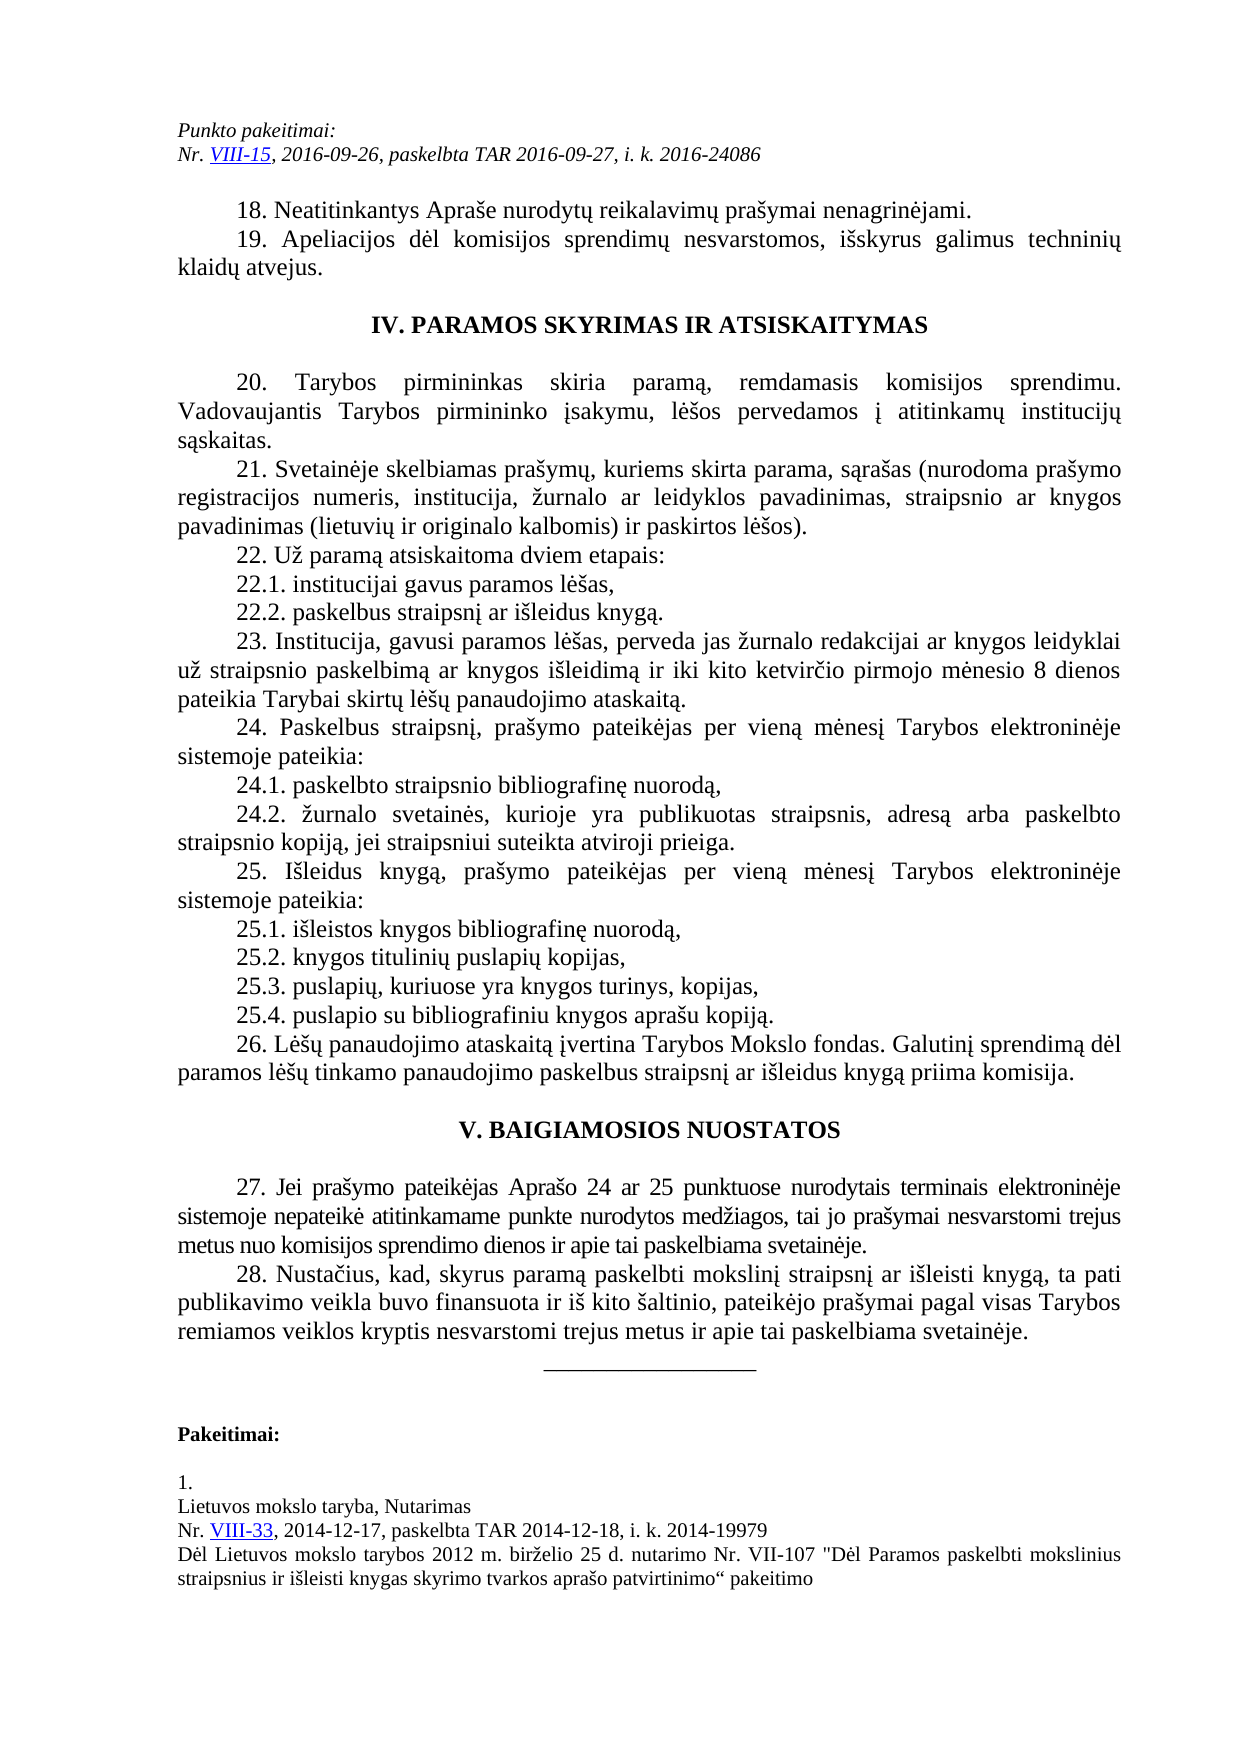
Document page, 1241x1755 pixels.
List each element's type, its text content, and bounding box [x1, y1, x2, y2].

text 25.4. puslapio su bibliografiniu knygos aprašu kopiją. [177, 1000, 1122, 1029]
text IV. PARAMOS SKYRIMAS IR ATSISKAITYMAS [177, 310, 1122, 339]
text 21. Svetainėje skelbiamas prašymų, kuriems skirta parama, sąrašas (nurodoma prašymo registracijos numeris, institucija, žurnalo ar leidyklos pavadinimas, straipsnio ar knygos pavadinimas (lietuvių ir originalo kalbomis) ir paskirtos lėšos). [177, 454, 1122, 540]
text V. BAIGIAMOSIOS NUOSTATOS [177, 1115, 1122, 1144]
text 27. Jei prašymo pateikėjas Aprašo 24 ar 25 punktuose nurodytais terminais elektroninėje sistemoje nepateikė atitinkamame punkte nurodytos medžiagos, tai jo prašymai nesvarstomi trejus metus nuo komisijos sprendimo dienos ir apie tai paskelbiama svetainėje. [177, 1172, 1122, 1259]
text 1. [177, 1470, 1122, 1494]
text 25. Išleidus knygą, prašymo pateikėjas per vieną mėnesį Tarybos elektroninėje sistemoje pateikia: [177, 856, 1122, 914]
text 28. Nustačius, kad, skyrus paramą paskelbti mokslinį straipsnį ar išleisti knygą, ta pati publikavimo veikla buvo finansuota ir iš kito šaltinio, pateikėjo prašymai pagal visas Tarybos remiamos veiklos kryptis nesvarstomi trejus metus ir apie tai paskelbiama svetainėje. [177, 1259, 1122, 1345]
text Nr. VIII-33, 2014-12-17, paskelbta TAR 2014-12-18, i. k. 2014-19979 [177, 1518, 1122, 1542]
text Lietuvos mokslo taryba, Nutarimas [177, 1494, 1122, 1518]
text 19. Apeliacijos dėl komisijos sprendimų nesvarstomos, išskyrus galimus techninių klaidų atvejus. [177, 224, 1122, 281]
text 22.1. institucijai gavus paramos lėšas, [177, 569, 1122, 597]
text 24.1. paskelbto straipsnio bibliografinę nuorodą, [177, 770, 1122, 799]
text 22.2. paskelbus straipsnį ar išleidus knygą. [177, 597, 1122, 626]
text 18. Neatitinkantys Apraše nurodytų reikalavimų prašymai nenagrinėjami. [177, 195, 1122, 224]
text 26. Lėšų panaudojimo ataskaitą įvertina Tarybos Mokslo fondas. Galutinį sprendimą dėl paramos lėšų tinkamo panaudojimo paskelbus straipsnį ar išleidus knygą priima komisija. [177, 1029, 1122, 1086]
text 25.2. knygos titulinių puslapių kopijas, [177, 942, 1122, 971]
text 24. Paskelbus straipsnį, prašymo pateikėjas per vieną mėnesį Tarybos elektroninėje sistemoje pateikia: [177, 712, 1122, 770]
text Punkto pakeitimai: [177, 118, 1122, 142]
text _________________ [177, 1345, 1122, 1374]
text Pakeitimai: [177, 1422, 1122, 1446]
text 24.2. žurnalo svetainės, kurioje yra publikuotas straipsnis, adresą arba paskelbto straipsnio kopiją, jei straipsniui suteikta atviroji prieiga. [177, 799, 1122, 856]
text 25.3. puslapių, kuriuose yra knygos turinys, kopijas, [177, 971, 1122, 1000]
text 25.1. išleistos knygos bibliografinę nuorodą, [177, 914, 1122, 942]
text 22. Už paramą atsiskaitoma dviem etapais: [177, 540, 1122, 569]
text 20. Tarybos pirmininkas skiria paramą, remdamasis komisijos sprendimu. Vadovaujantis Tarybos pirmininko įsakymu, lėšos pervedamos į atitinkamų institucijų sąskaitas. [177, 367, 1122, 454]
text Nr. VIII-15, 2016-09-26, paskelbta TAR 2016-09-27, i. k. 2016-24086 [177, 142, 1122, 166]
text 23. Institucija, gavusi paramos lėšas, perveda jas žurnalo redakcijai ar knygos leidyklai už straipsnio paskelbimą ar knygos išleidimą ir iki kito ketvirčio pirmojo mėnesio 8 dienos pateikia Tarybai skirtų lėšų panaudojimo ataskaitą. [177, 626, 1122, 712]
text Dėl Lietuvos mokslo tarybos 2012 m. birželio 25 d. nutarimo Nr. VII-107 "Dėl Paramos paskelbti mokslinius straipsnius ir išleisti knygas skyrimo tvarkos aprašo patvirtinimo“ pakeitimo [177, 1542, 1122, 1590]
